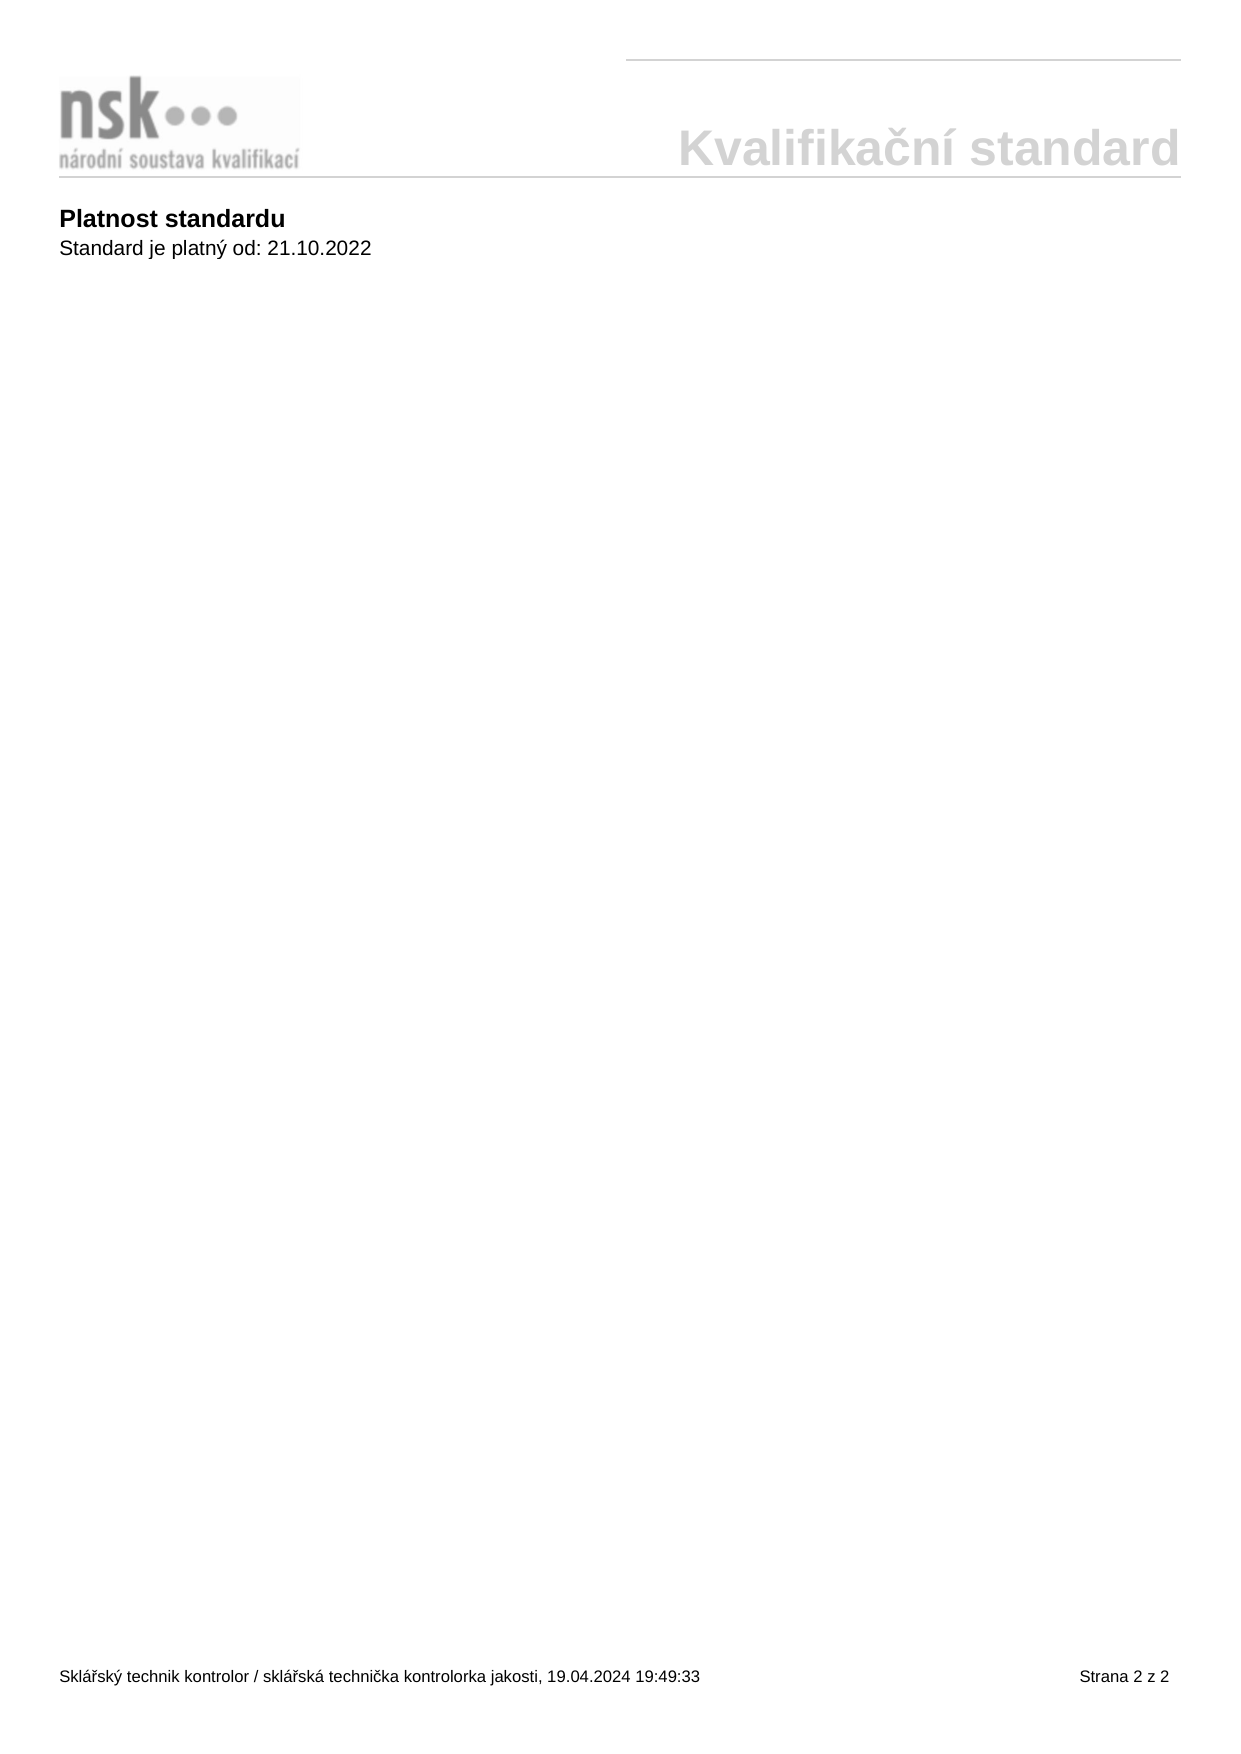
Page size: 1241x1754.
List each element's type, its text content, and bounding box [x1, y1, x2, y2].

table_cell [862, 1409, 1093, 1658]
table_cell [1093, 1409, 1169, 1658]
table_cell [484, 194, 620, 200]
table_cell Platnost standardu [59, 200, 1181, 236]
table_cell [1169, 1658, 1181, 1694]
table_cell [626, 1409, 862, 1658]
table_cell [484, 171, 620, 176]
table_cell [621, 59, 626, 170]
table_cell [1093, 859, 1169, 1159]
table_cell [59, 1159, 483, 1409]
table_cell [59, 194, 483, 200]
table_cell [59, 259, 483, 559]
table_cell [1093, 1159, 1169, 1409]
table_cell [484, 1159, 620, 1409]
table_cell [626, 559, 862, 859]
table_cell Strana 2 z 2 [862, 1658, 1169, 1694]
table_cell [862, 859, 1093, 1159]
table_cell [862, 1159, 1093, 1409]
picture [58, 59, 621, 171]
table_cell [620, 559, 626, 859]
table_cell [484, 859, 620, 1159]
table_cell Sklářský technik kontrolor / sklářská technička kontrolorka jakosti, 19.04.2024 19:49:33 [59, 1658, 862, 1694]
table_cell [1093, 559, 1169, 859]
table_cell [862, 259, 1093, 559]
table_cell [59, 559, 483, 859]
table_cell [484, 559, 620, 859]
table_cell Standard je platný od: 21.10.2022 [59, 236, 1181, 259]
table_cell [1169, 859, 1181, 1159]
table_cell [59, 178, 1181, 194]
table_cell [1169, 194, 1181, 200]
table_cell [1169, 1159, 1181, 1409]
table_cell [620, 1159, 626, 1409]
table_cell [626, 859, 862, 1159]
table_cell [620, 1409, 626, 1658]
table_cell [1169, 559, 1181, 859]
table_cell [484, 1409, 620, 1658]
table_cell [1093, 259, 1169, 559]
table_cell [59, 859, 483, 1159]
table_cell Kvalifikační standard [626, 61, 1181, 176]
table_cell [626, 194, 862, 200]
table_cell [1093, 194, 1169, 200]
table_cell [626, 259, 862, 559]
table_cell [59, 1409, 483, 1658]
table_cell [626, 1159, 862, 1409]
table_cell [620, 259, 626, 559]
table_cell [862, 194, 1093, 200]
table_cell [1169, 1409, 1181, 1658]
table_cell [620, 859, 626, 1159]
table_cell [862, 559, 1093, 859]
table_cell [484, 259, 620, 559]
table_cell [1169, 259, 1181, 559]
table_cell [59, 171, 483, 176]
